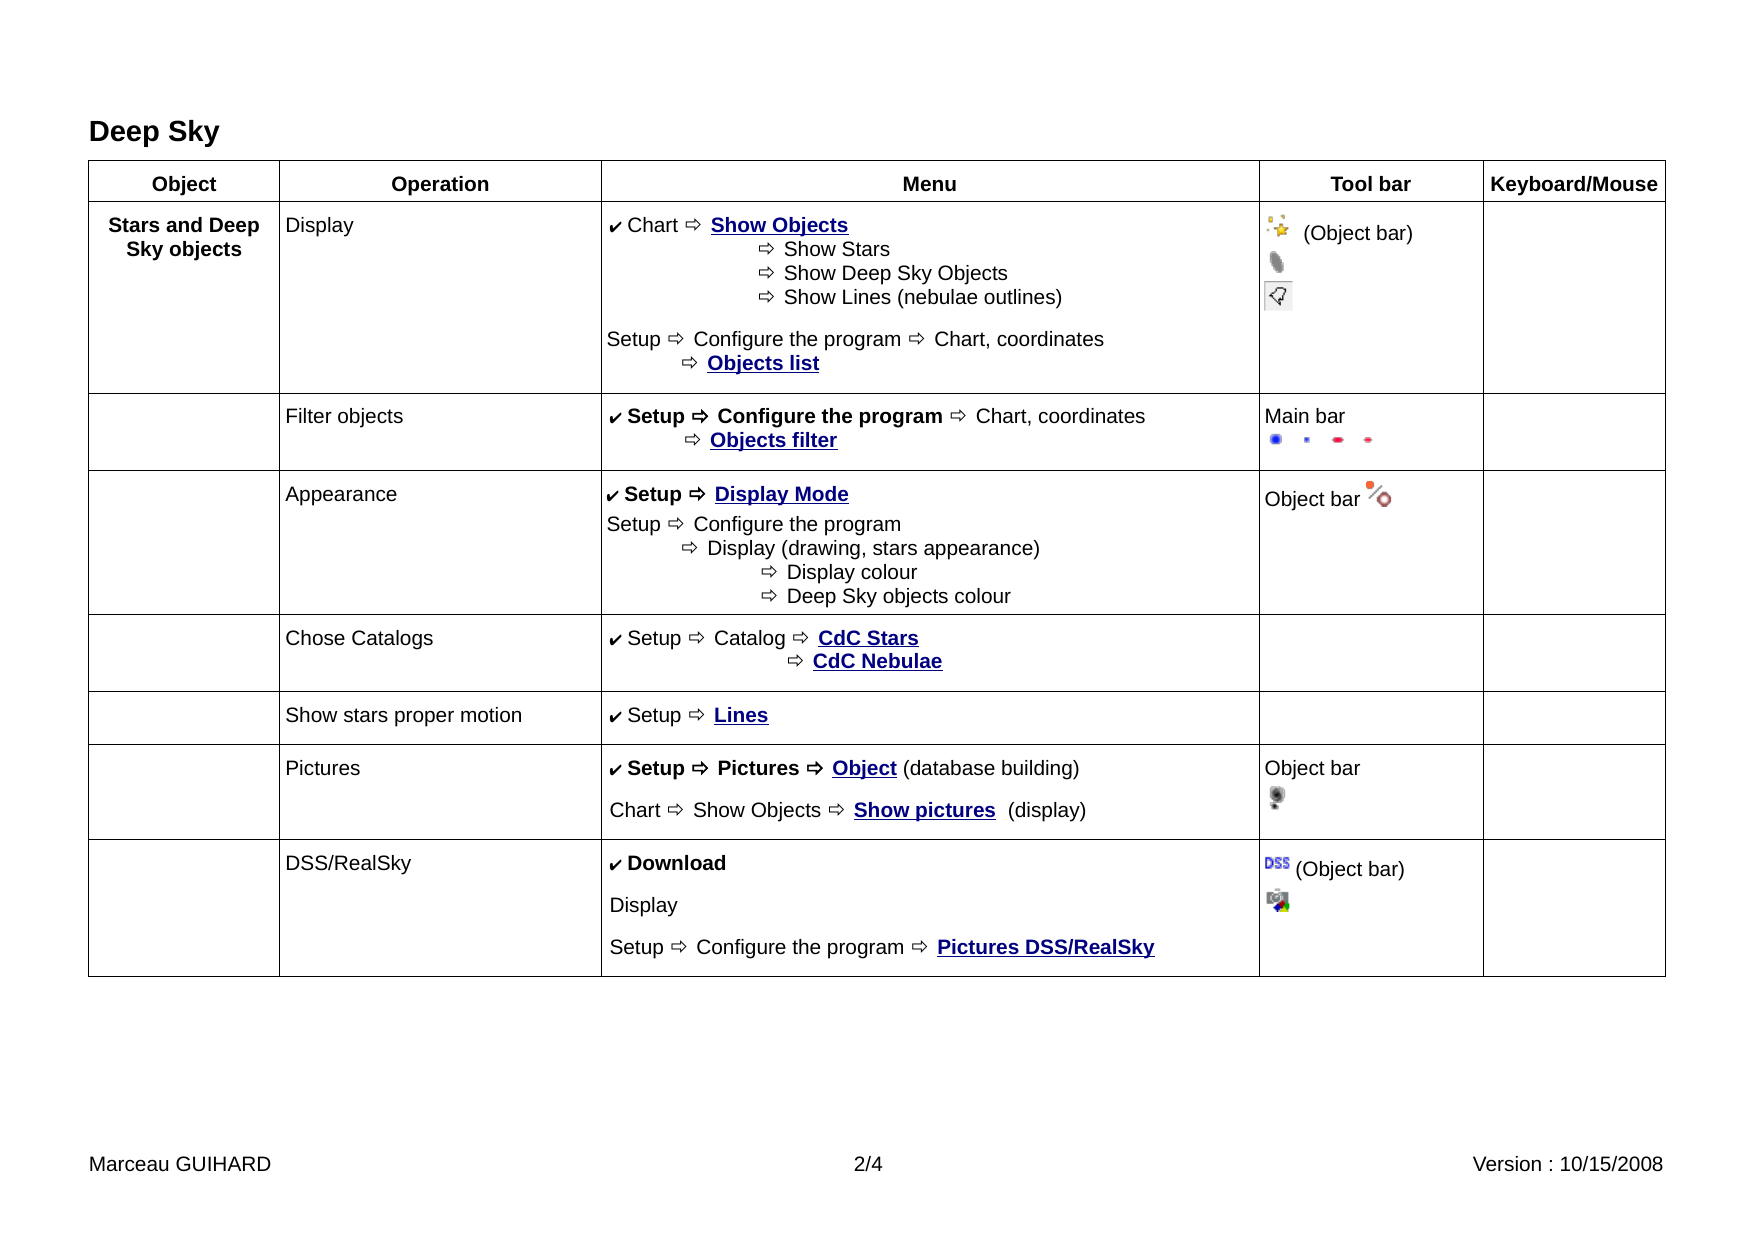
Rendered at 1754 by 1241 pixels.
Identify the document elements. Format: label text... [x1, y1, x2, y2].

table_cell Display [280, 202, 601, 392]
table_cell [89, 692, 279, 744]
table_header Operation [280, 161, 601, 201]
table_cell [1484, 692, 1665, 744]
table_cell Chose Catalogs [280, 615, 601, 691]
table_header Menu [602, 161, 1259, 201]
table_cell Appearance [280, 471, 601, 613]
table_cell Setup  Lines [602, 692, 1259, 744]
table_cell Object bar [1260, 745, 1483, 839]
table_cell [1260, 615, 1483, 691]
table_cell Chart  Show Objects  Show Stars  Show Deep Sky Objects  Show Lines (nebulae outlines) Setup  Configure the program  Chart, coordinates  Objects list [602, 202, 1259, 392]
picture [1264, 250, 1290, 276]
picture [1264, 428, 1290, 454]
table_cell Setup  Pictures  Object (database building) Chart  Show Objects  Show pictures (display) [602, 745, 1259, 839]
table_cell Show stars proper motion [280, 692, 601, 744]
table_cell [89, 615, 279, 691]
table_cell [1260, 692, 1483, 744]
picture [1366, 481, 1392, 507]
table_cell [89, 471, 279, 613]
table_cell Setup  Display Mode Setup  Configure the program  Display (drawing, stars appearance)  Display colour  Deep Sky objects colour [602, 471, 1259, 613]
table_cell Main bar [1260, 394, 1483, 470]
picture [1264, 212, 1292, 240]
picture [1264, 786, 1290, 811]
table_cell Stars and Deep Sky objects [89, 202, 279, 392]
table_cell [1484, 840, 1665, 976]
subtitle Deep Sky [88, 113, 1665, 147]
table_cell [1484, 615, 1665, 691]
table_cell [89, 840, 279, 976]
table_cell Setup  Catalog  CdC Stars  CdC Nebulae [602, 615, 1259, 691]
table_cell (Object bar) [1260, 202, 1483, 392]
picture [1326, 428, 1352, 454]
table_header Keyboard/Mouse [1484, 161, 1665, 201]
table_cell [89, 745, 279, 839]
table_cell Download Display Setup  Configure the program  Pictures DSS/RealSky [602, 840, 1259, 976]
picture [1264, 851, 1290, 877]
table_cell [1484, 394, 1665, 470]
table_cell [1484, 471, 1665, 613]
table_header Tool bar [1260, 161, 1483, 201]
picture [1295, 428, 1321, 454]
table_header Object [89, 161, 279, 201]
table_cell [89, 394, 279, 470]
table_cell Pictures [280, 745, 601, 839]
table_cell Filter objects [280, 394, 601, 470]
picture [1356, 428, 1382, 454]
table_cell [1484, 745, 1665, 839]
picture [1264, 886, 1290, 912]
table_cell (Object bar) [1260, 840, 1483, 976]
table_cell Object bar [1260, 471, 1483, 613]
table_cell Setup  Configure the program  Chart, coordinates  Objects filter [602, 394, 1259, 470]
table_cell [1484, 202, 1665, 392]
picture [1264, 281, 1294, 312]
table_cell DSS/RealSky [280, 840, 601, 976]
